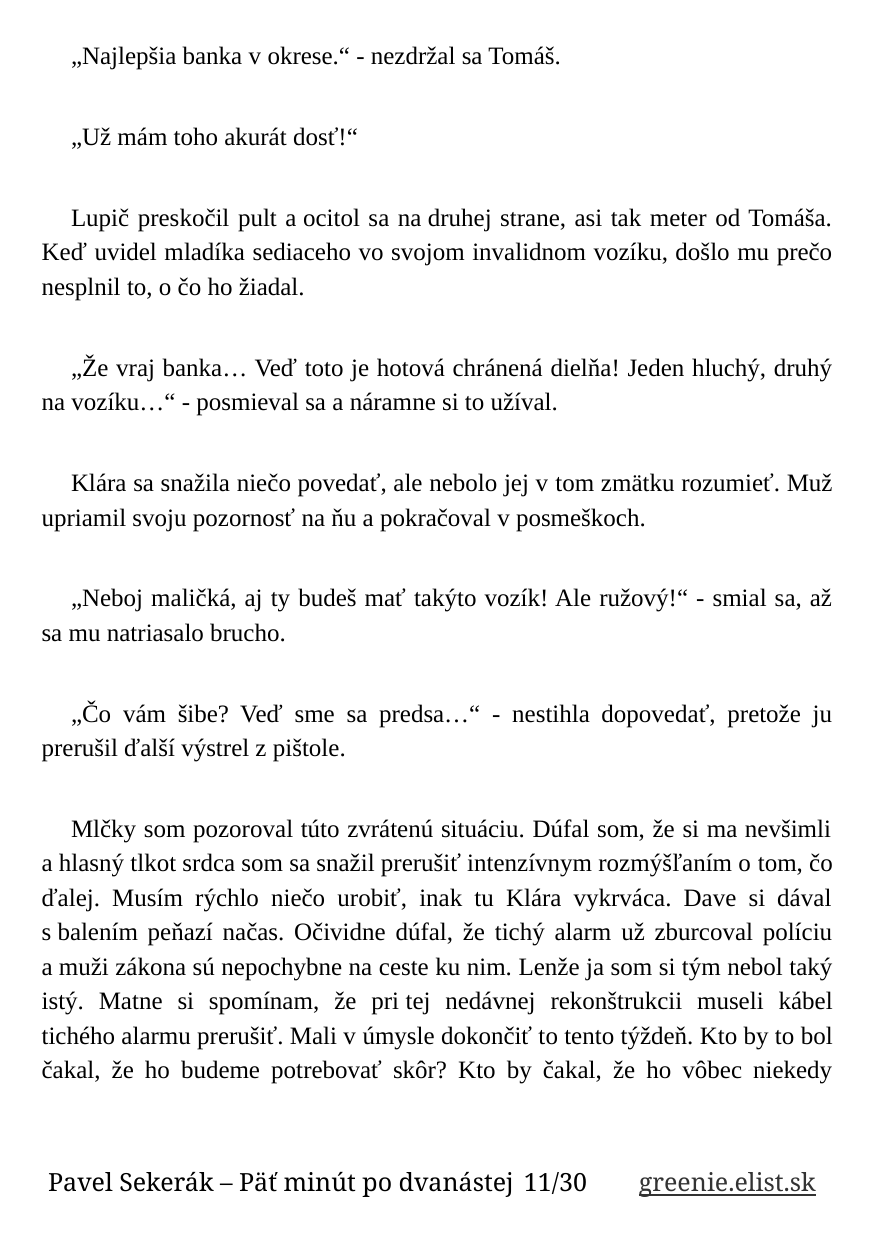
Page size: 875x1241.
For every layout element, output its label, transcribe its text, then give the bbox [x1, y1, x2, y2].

text „Už mám toho akurát dosť!“ [41, 122, 833, 151]
text Lupič preskočil pult a ocitol sa na druhej strane, asi tak meter od Tomáša. Keď uvidel mladíka sediaceho vo svojom invalidnom vozíku, došlo mu prečo nesplnil to, o čo ho žiadal. [41, 203, 833, 301]
text „Že vraj banka… Veď toto je hotová chránená dielňa! Jeden hluchý, druhý na vozíku…“ - posmieval sa a náramne si to užíval. [41, 353, 833, 416]
text „Najlepšia banka v okrese.“ - nezdržal sa Tomáš. [41, 41, 833, 70]
text Klára sa snažila niečo povedať, ale nebolo jej v tom zmätku rozumieť. Muž upriamil svoju pozornosť na ňu a pokračoval v posmeškoch. [41, 468, 833, 531]
text „Čo vám šibe? Veď sme sa predsa…“ - nestihla dopovedať, pretože ju prerušil ďalší výstrel z pištole. [41, 699, 833, 762]
text „Neboj maličká, aj ty budeš mať takýto vozík! Ale ružový!“ - smial sa, až sa mu natriasalo brucho. [41, 583, 833, 647]
text Mlčky som pozoroval túto zvrátenú situáciu. Dúfal som, že si ma nevšimli a hlasný tlkot srdca som sa snažil prerušiť intenzívnym rozmýšľaním o tom, čo ďalej. Musím rýchlo niečo urobiť, inak tu Klára vykrváca. Dave si dával s balením peňazí načas. Očividne dúfal, že tichý alarm už zburcoval políciu a muži zákona sú nepochybne na ceste ku nim. Lenže ja som si tým nebol taký istý. Matne si spomínam, že pri tej nedávnej rekonštrukcii museli kábel tichého alarmu prerušiť. Mali v úmysle dokončiť to tento týždeň. Kto by to bol čakal, že ho budeme potrebovať skôr? Kto by čakal, že ho vôbec niekedy [41, 814, 833, 1084]
